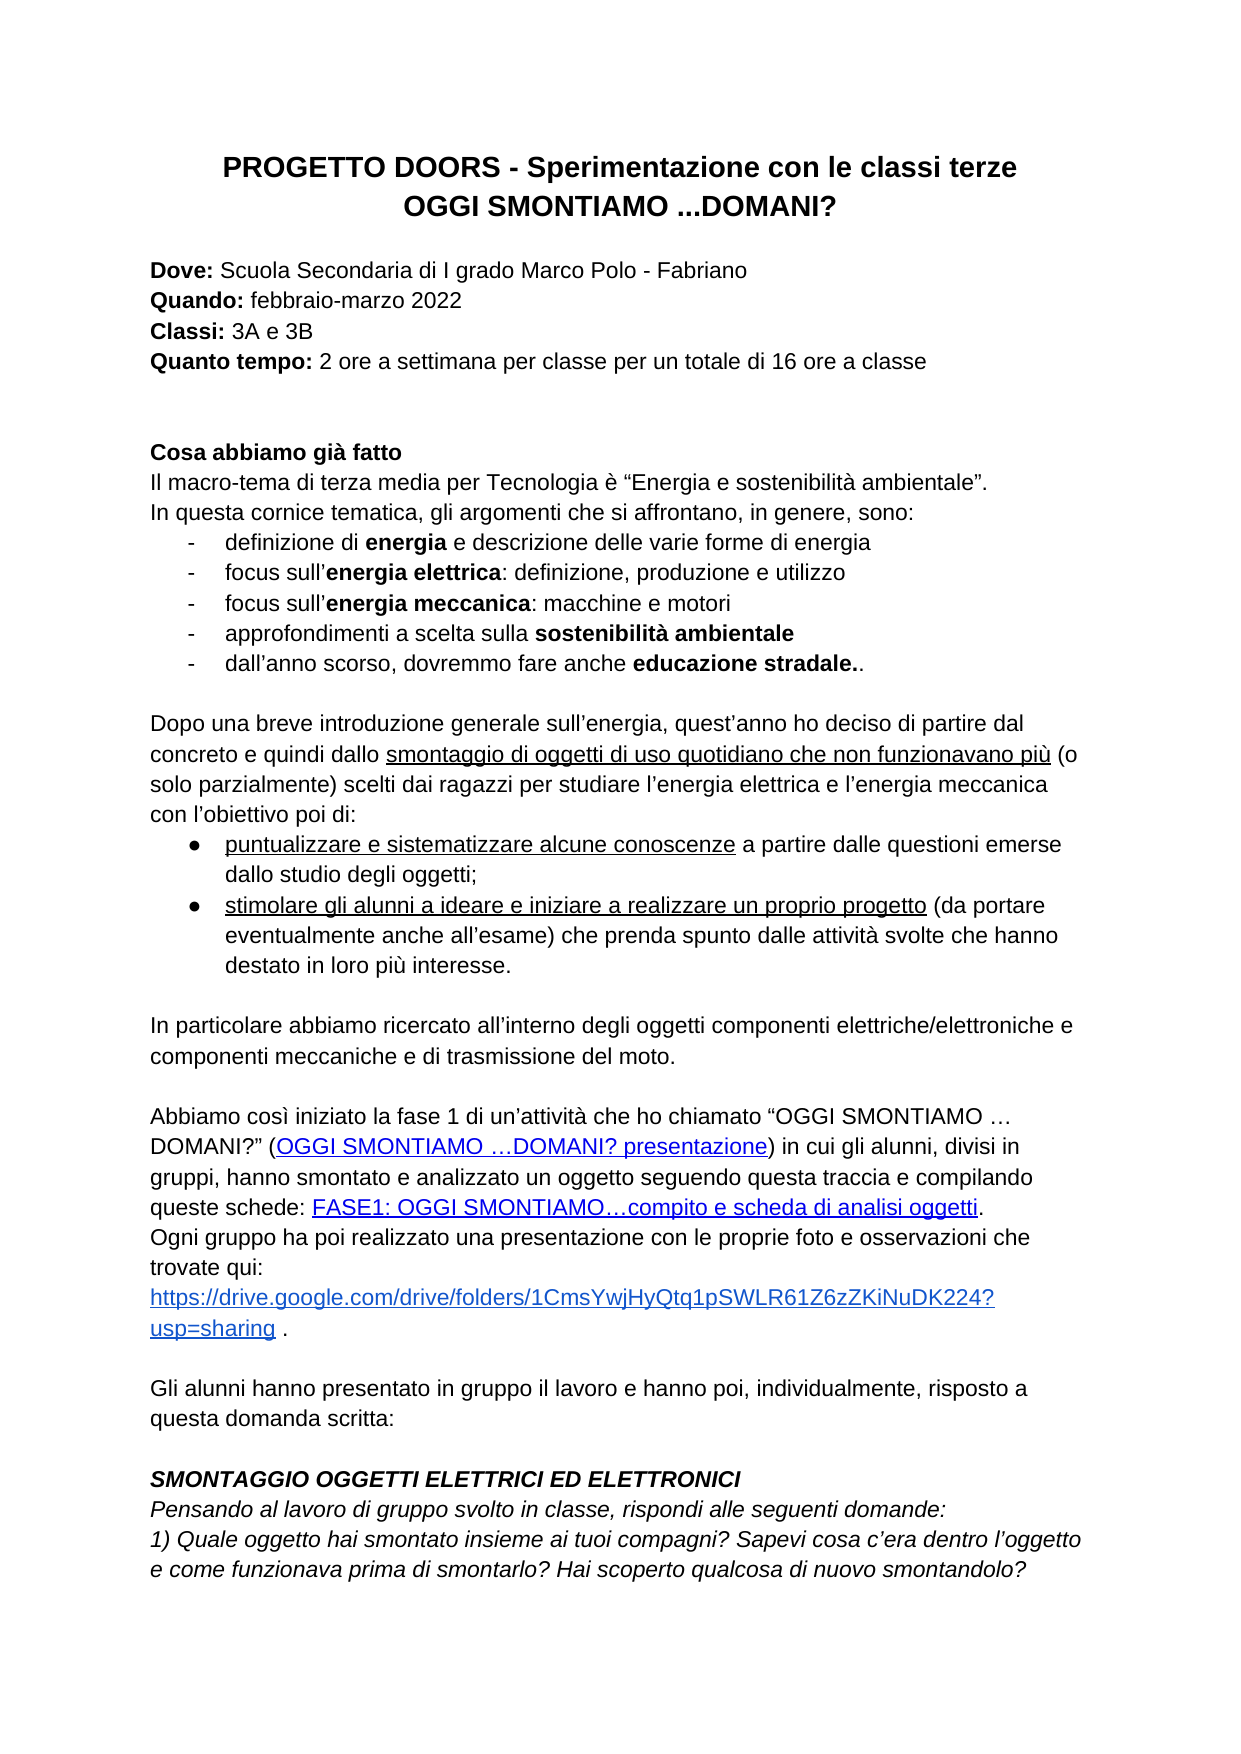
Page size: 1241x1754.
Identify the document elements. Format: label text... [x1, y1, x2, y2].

text SMONTAGGIO OGGETTI ELETTRICI ED ELETTRONICI [150, 1466, 1090, 1492]
text Abbiamo così iniziato la fase 1 di un’attività che ho chiamato “OGGI SMONTIAMO … DOMANI?” (OGGI SMONTIAMO …DOMANI? presentazione) in cui gli alunni, divisi in gruppi, hanno smontato e analizzato un oggetto seguendo questa traccia e compilando queste schede: FASE1: OGGI SMONTIAMO…compito e scheda di analisi oggetti. [150, 1103, 1090, 1220]
text Quando: febbraio-marzo 2022 [150, 287, 1090, 314]
text PROGETTO DOORS - Sperimentazione con le classi terze [150, 150, 1090, 183]
text Ogni gruppo ha poi realizzato una presentazione con le proprie foto e osservazioni che trovate qui: https://drive.google.com/drive/folders/1CmsYwjHyQtq1pSWLR61Z6zZKiNuDK224?usp=sharing . [150, 1224, 1090, 1341]
text Dopo una breve introduzione generale sull’energia, quest’anno ho deciso di partire dal concreto e quindi dallo smontaggio di oggetti di uso quotidiano che non funzionavano più (o solo parzialmente) scelti dai ragazzi per studiare l’energia elettrica e l’energia meccanica con l’obiettivo poi di: [150, 710, 1090, 827]
list approfondimenti a scelta sulla sostenibilità ambientale [187, 620, 1090, 646]
list focus sull’energia elettrica: definizione, produzione e utilizzo [187, 559, 1090, 586]
text Il macro-tema di terza media per Tecnologia è “Energia e sostenibilità ambientale”. [150, 469, 1090, 495]
list definizione di energia e descrizione delle varie forme di energia [187, 529, 1090, 556]
list focus sull’energia meccanica: macchine e motori [187, 589, 1090, 616]
text OGGI SMONTIAMO ...DOMANI? [150, 188, 1090, 222]
text In questa cornice tematica, gli argomenti che si affrontano, in genere, sono: [150, 499, 1090, 525]
text In particolare abbiamo ricercato all’interno degli oggetti componenti elettriche/elettroniche e componenti meccaniche e di trasmissione del moto. [150, 1012, 1090, 1069]
text Dove: Scuola Secondaria di I grado Marco Polo - Fabriano [150, 257, 1090, 284]
text Classi: 3A e 3B [150, 318, 1090, 344]
text Cosa abbiamo già fatto [150, 438, 1090, 465]
list dall’anno scorso, dovremmo fare anche educazione stradale.. [187, 650, 1090, 676]
text Gli alunni hanno presentato in gruppo il lavoro e hanno poi, individualmente, risposto a questa domanda scritta: [150, 1375, 1090, 1432]
text Quanto tempo: 2 ore a settimana per classe per un totale di 16 ore a classe [150, 348, 1090, 374]
text Pensando al lavoro di gruppo svolto in classe, rispondi alle seguenti domande: [150, 1496, 1090, 1522]
list puntualizzare e sistematizzare alcune conoscenze a partire dalle questioni emerse dallo studio degli oggetti; [187, 831, 1090, 888]
text 1) Quale oggetto hai smontato insieme ai tuoi compagni? Sapevi cosa c’era dentro l’oggetto e come funzionava prima di smontarlo? Hai scoperto qualcosa di nuovo smontandolo? [150, 1526, 1090, 1583]
list stimolare gli alunni a ideare e iniziare a realizzare un proprio progetto (da portare eventualmente anche all’esame) che prenda spunto dalle attività svolte che hanno destato in loro più interesse. [187, 892, 1090, 978]
